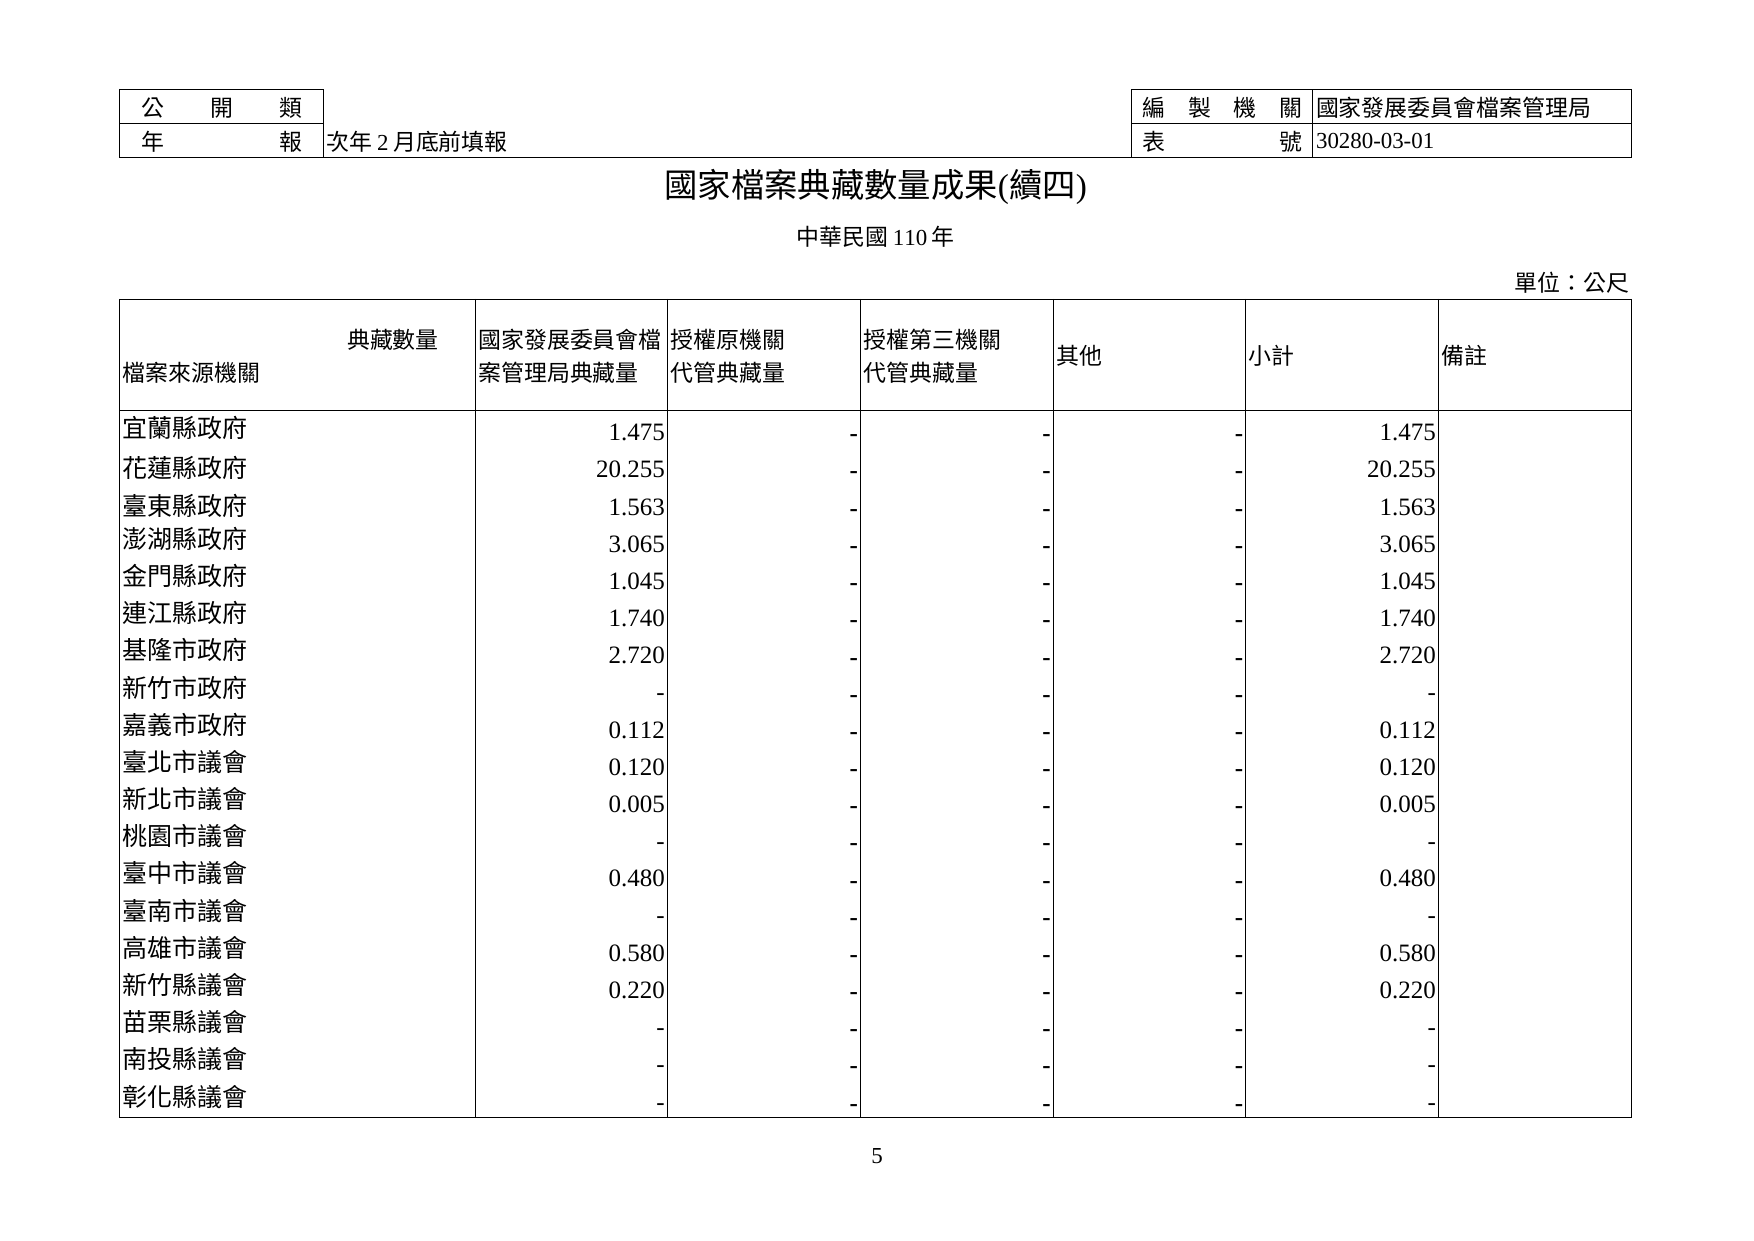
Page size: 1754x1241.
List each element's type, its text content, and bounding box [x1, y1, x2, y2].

table_cell - [476, 1042, 667, 1079]
table_cell 20.255 [1246, 447, 1438, 484]
table_cell - [861, 782, 1053, 819]
table_cell - [861, 856, 1053, 893]
table_cell 0.220 [476, 968, 667, 1005]
table_cell - [1246, 1042, 1438, 1079]
table_cell - [668, 745, 860, 782]
table_cell - [668, 633, 860, 670]
table_cell - [668, 1005, 860, 1042]
table_cell - [1054, 894, 1245, 931]
table_cell 澎湖縣政府 [120, 522, 475, 559]
table_cell 金門縣政府 [120, 559, 475, 596]
table_cell 國家檔案典藏數量成果(續四) [120, 158, 1632, 208]
table_cell 1.563 [1246, 484, 1438, 522]
table_cell 中華民國110年 [120, 209, 1632, 263]
table_cell [1439, 782, 1631, 819]
table_cell - [1054, 856, 1245, 893]
table_cell [962, 264, 1132, 299]
table_cell 花蓮縣政府 [120, 447, 475, 484]
table_cell 臺南市議會 [120, 894, 475, 931]
table_cell 0.120 [476, 745, 667, 782]
table_cell - [861, 633, 1053, 670]
table_cell 南投縣議會 [120, 1042, 475, 1079]
table_cell 公 開 類 [120, 90, 323, 123]
table_cell [678, 123, 902, 157]
table_cell - [1054, 633, 1245, 670]
table_cell - [1054, 968, 1245, 1005]
table_cell [1439, 1079, 1631, 1117]
table_cell - [861, 1042, 1053, 1079]
table_cell - [1054, 708, 1245, 745]
table_cell 0.580 [476, 931, 667, 968]
table_cell 0.112 [476, 708, 667, 745]
table_cell - [861, 968, 1053, 1005]
table_cell 2.720 [1246, 633, 1438, 670]
table_cell - [1054, 447, 1245, 484]
table_cell [1439, 1042, 1631, 1079]
table_cell - [861, 559, 1053, 596]
table_cell [1439, 411, 1631, 447]
table_cell - [668, 1042, 860, 1079]
table_cell 國家發展委員會檔案管理局 [1313, 90, 1631, 123]
table_cell 0.112 [1246, 708, 1438, 745]
table_cell 彰化縣議會 [120, 1079, 475, 1117]
table_cell - [861, 819, 1053, 856]
table_cell - [1054, 670, 1245, 707]
table_cell [903, 89, 1131, 123]
table_cell - [1246, 1005, 1438, 1042]
table_cell 1.475 [476, 411, 667, 447]
table_cell [324, 264, 475, 299]
table_cell - [476, 894, 667, 931]
table_cell 備註 [1439, 300, 1631, 410]
table_cell - [668, 522, 860, 559]
table_cell 1.740 [1246, 596, 1438, 633]
table_cell - [861, 596, 1053, 633]
table_cell 1.475 [1246, 411, 1438, 447]
table_cell - [476, 1005, 667, 1042]
table_cell 表 號 [1132, 124, 1312, 157]
table_cell [1439, 894, 1631, 931]
table_cell [1439, 931, 1631, 968]
table_cell - [1054, 931, 1245, 968]
table_cell [475, 264, 785, 299]
table_cell 苗栗縣議會 [120, 1005, 475, 1042]
table_cell [1439, 745, 1631, 782]
table_cell - [1054, 1079, 1245, 1117]
table_cell - [1246, 819, 1438, 856]
table_cell - [668, 1079, 860, 1117]
table_cell - [668, 411, 860, 447]
table_cell 臺東縣政府 [120, 484, 475, 522]
table_cell [1439, 447, 1631, 484]
table_cell - [1246, 1079, 1438, 1117]
table_cell 年 報 [120, 124, 323, 157]
table_cell [1132, 264, 1361, 299]
table_cell - [668, 819, 860, 856]
table_cell [1361, 264, 1479, 299]
table_cell 臺中市議會 [120, 856, 475, 893]
table_cell 基隆市政府 [120, 633, 475, 670]
table_cell - [668, 782, 860, 819]
table_cell 1.563 [476, 484, 667, 522]
table_cell - [861, 931, 1053, 968]
table_cell 0.005 [1246, 782, 1438, 819]
table_cell [374, 89, 677, 123]
table_cell - [1054, 596, 1245, 633]
table_cell - [1246, 670, 1438, 707]
table_cell - [1054, 745, 1245, 782]
table_cell 國家發展委員會檔案管理局典藏量 [476, 300, 667, 410]
table_cell 單位：公尺 [1479, 264, 1632, 299]
table_cell 授權原機關 代管典藏量 [668, 300, 860, 410]
table_cell - [1054, 522, 1245, 559]
table_cell 3.065 [476, 522, 667, 559]
table_cell - [861, 447, 1053, 484]
table_cell [1439, 670, 1631, 707]
table_cell - [1246, 894, 1438, 931]
table_cell - [668, 856, 860, 893]
table_cell 3.065 [1246, 522, 1438, 559]
table_cell 次年2月底前填報 [324, 123, 677, 157]
table_cell - [1054, 411, 1245, 447]
table_cell [1439, 522, 1631, 559]
table_cell 編 製 機 關 [1132, 90, 1312, 123]
table_cell - [476, 670, 667, 707]
table_cell - [668, 968, 860, 1005]
table_cell - [1054, 782, 1245, 819]
table_cell - [668, 931, 860, 968]
table_cell - [861, 1005, 1053, 1042]
table_cell 桃園市議會 [120, 819, 475, 856]
table_cell 新竹市政府 [120, 670, 475, 707]
table_cell - [1054, 1005, 1245, 1042]
table_cell [678, 89, 902, 123]
table_cell - [668, 708, 860, 745]
table_cell 典藏數量 檔案來源機關 [120, 300, 475, 410]
table_cell - [861, 670, 1053, 707]
table_cell - [861, 411, 1053, 447]
table_cell [903, 123, 1131, 157]
table_cell 0.220 [1246, 968, 1438, 1005]
table_cell 小計 [1246, 300, 1438, 410]
table_cell - [861, 708, 1053, 745]
table_cell 0.480 [476, 856, 667, 893]
table_cell - [1054, 484, 1245, 522]
table_cell 連江縣政府 [120, 596, 475, 633]
table_cell [324, 89, 373, 123]
table_cell - [476, 1079, 667, 1117]
table_cell - [861, 484, 1053, 522]
table_cell - [668, 670, 860, 707]
table_cell 新竹縣議會 [120, 968, 475, 1005]
table_cell [1439, 633, 1631, 670]
table_cell - [668, 447, 860, 484]
table_cell 1.740 [476, 596, 667, 633]
table_cell 授權第三機關 代管典藏量 [861, 300, 1053, 410]
table_cell 嘉義市政府 [120, 708, 475, 745]
table_cell - [1054, 1042, 1245, 1079]
table_cell - [668, 484, 860, 522]
table_cell 30280-03-01 [1313, 124, 1631, 157]
table_cell [120, 264, 323, 299]
table_cell 0.580 [1246, 931, 1438, 968]
table_cell [1439, 596, 1631, 633]
table_cell 臺北市議會 [120, 745, 475, 782]
table_cell [1439, 968, 1631, 1005]
table_cell 高雄市議會 [120, 931, 475, 968]
table_cell - [1054, 559, 1245, 596]
table_cell - [861, 522, 1053, 559]
table_cell [1439, 708, 1631, 745]
table_cell [1439, 819, 1631, 856]
table_cell 其他 [1054, 300, 1245, 410]
table_cell 0.480 [1246, 856, 1438, 893]
table_cell [1439, 559, 1631, 596]
table_cell - [476, 819, 667, 856]
table_cell 新北市議會 [120, 782, 475, 819]
table_cell 宜蘭縣政府 [120, 411, 475, 447]
table_cell 0.005 [476, 782, 667, 819]
table_cell - [668, 894, 860, 931]
table_cell 20.255 [476, 447, 667, 484]
table_cell - [861, 1079, 1053, 1117]
table_cell [785, 264, 962, 299]
table_cell - [668, 596, 860, 633]
table_cell 1.045 [476, 559, 667, 596]
table_cell [1439, 484, 1631, 522]
table_cell - [1054, 819, 1245, 856]
table_cell - [861, 745, 1053, 782]
table_cell 0.120 [1246, 745, 1438, 782]
table_cell 2.720 [476, 633, 667, 670]
table_cell - [668, 559, 860, 596]
table_cell 1.045 [1246, 559, 1438, 596]
table_cell - [861, 894, 1053, 931]
table_cell [1439, 1005, 1631, 1042]
table_cell [1439, 856, 1631, 893]
